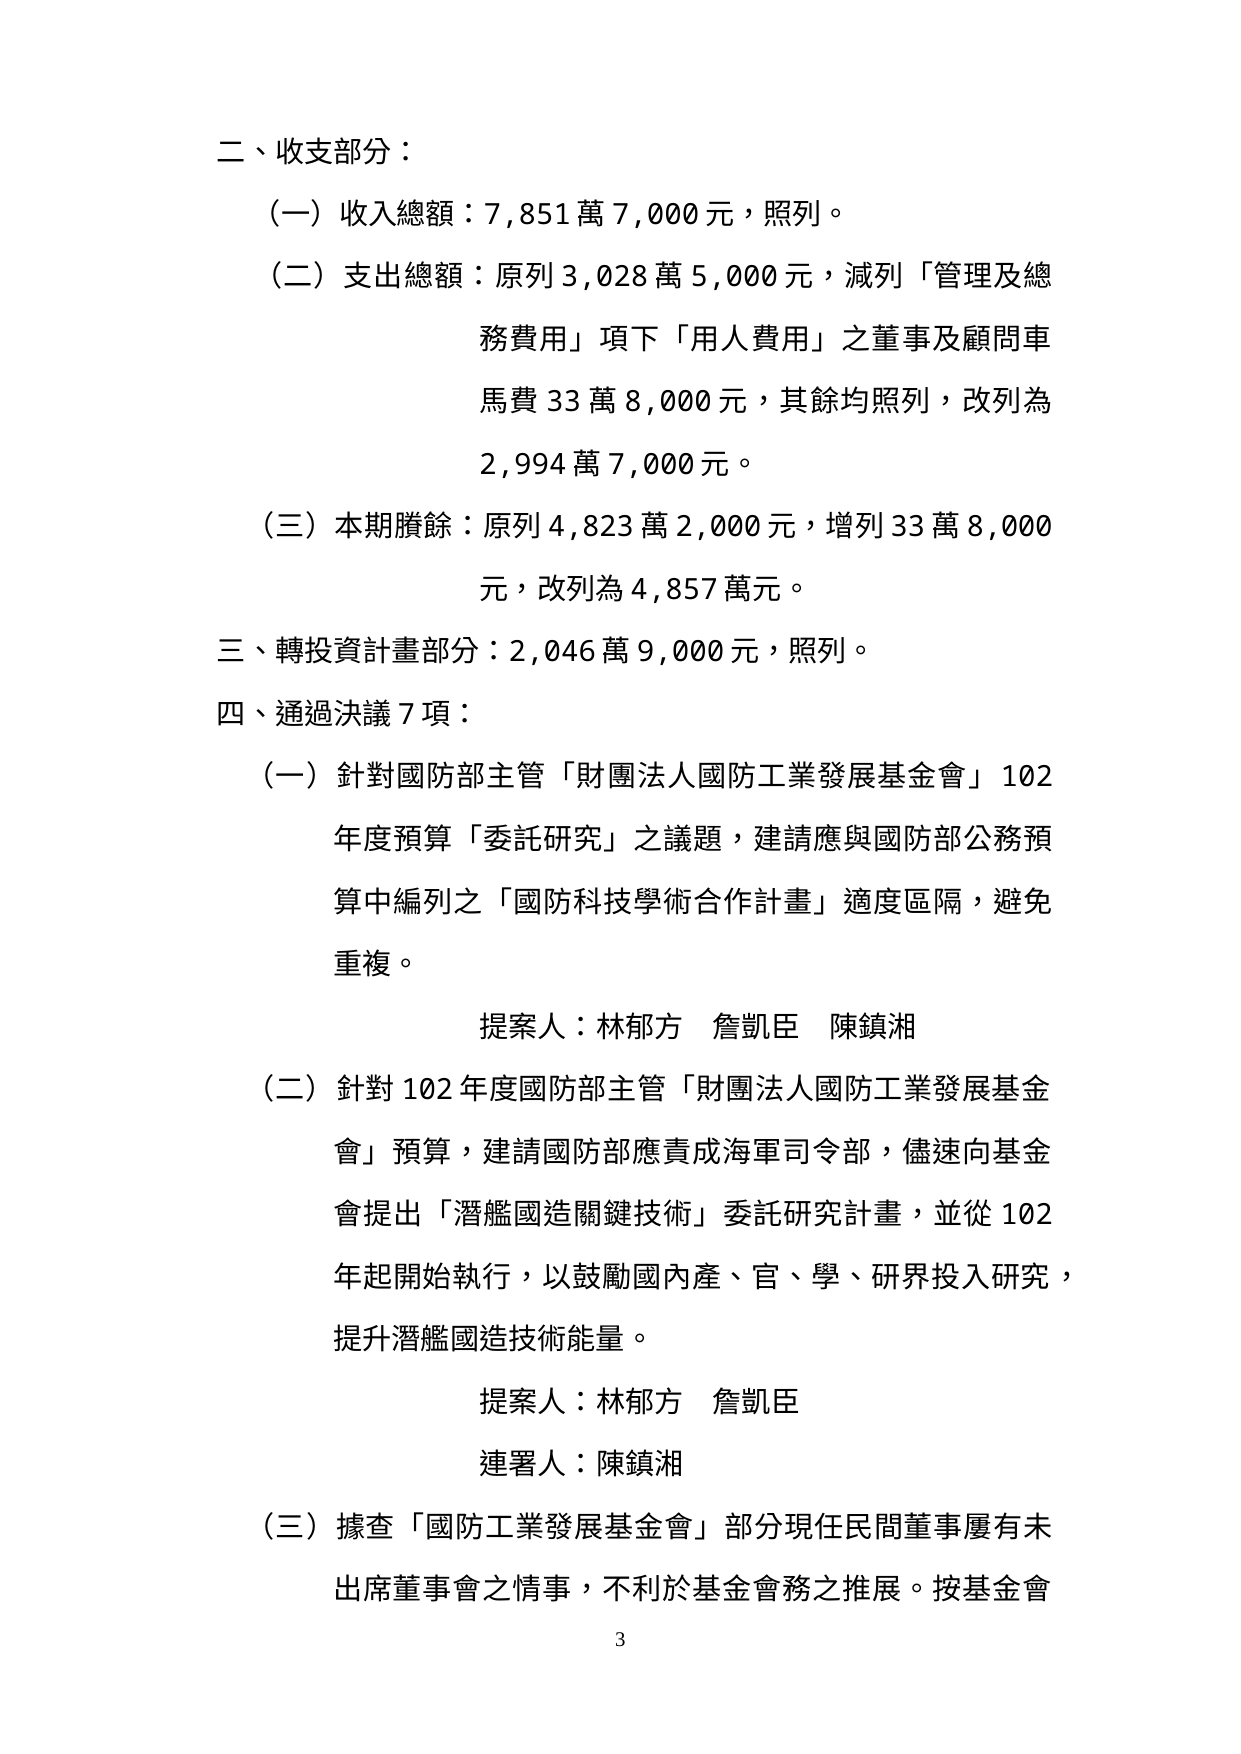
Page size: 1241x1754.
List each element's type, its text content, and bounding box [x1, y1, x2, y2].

text （三）本期賸餘：原列4,823萬2,000元，增列33萬8,000元，改列為4,857萬元。 [246, 483, 1053, 608]
text 二、收支部分： [187, 108, 1053, 170]
text 提案人：林郁方 詹凱臣 陳鎮湘 [187, 983, 1053, 1045]
text （一）針對國防部主管「財團法人國防工業發展基金會」102年度預算「委託研究」之議題，建請應與國防部公務預算中編列之「國防科技學術合作計畫」適度區隔，避免重複。 [246, 733, 1053, 983]
text （二）針對102年度國防部主管「財團法人國防工業發展基金會」預算，建請國防部應責成海軍司令部，儘速向基金會提出「潛艦國造關鍵技術」委託研究計畫，並從102年起開始執行，以鼓勵國內產、官、學、研界投入研究，提升潛艦國造技術能量。 [246, 1045, 1053, 1358]
text （三）據查「國防工業發展基金會」部分現任民間董事屢有未出席董事會之情事，不利於基金會務之推展。按基金會董事雖為無給職，惟政府聘任民間董事初衷，即係借重其專長與經驗，共同議決推動基金會之重大計畫與工作，是渠等人士若無暇出席董事會，或無續任董事之意願，應可考慮另覓合適接替人選。綜上，國防部應就上開情事妥速處理。 [246, 1483, 1053, 1608]
text 提案人：林郁方 詹凱臣 [187, 1358, 1053, 1420]
text 連署人：陳鎮湘 [187, 1420, 1053, 1483]
text 三、轉投資計畫部分：2,046萬9,000元，照列。 [187, 608, 1053, 670]
text （二）支出總額：原列3,028萬5,000元，減列「管理及總務費用」項下「用人費用」之董事及顧問車馬費33萬8,000元，其餘均照列，改列為2,994萬7,000元。 [216, 233, 1053, 483]
text （一）收入總額：7,851萬7,000元，照列。 [187, 170, 1053, 233]
text 四、通過決議7項： [187, 670, 1053, 733]
